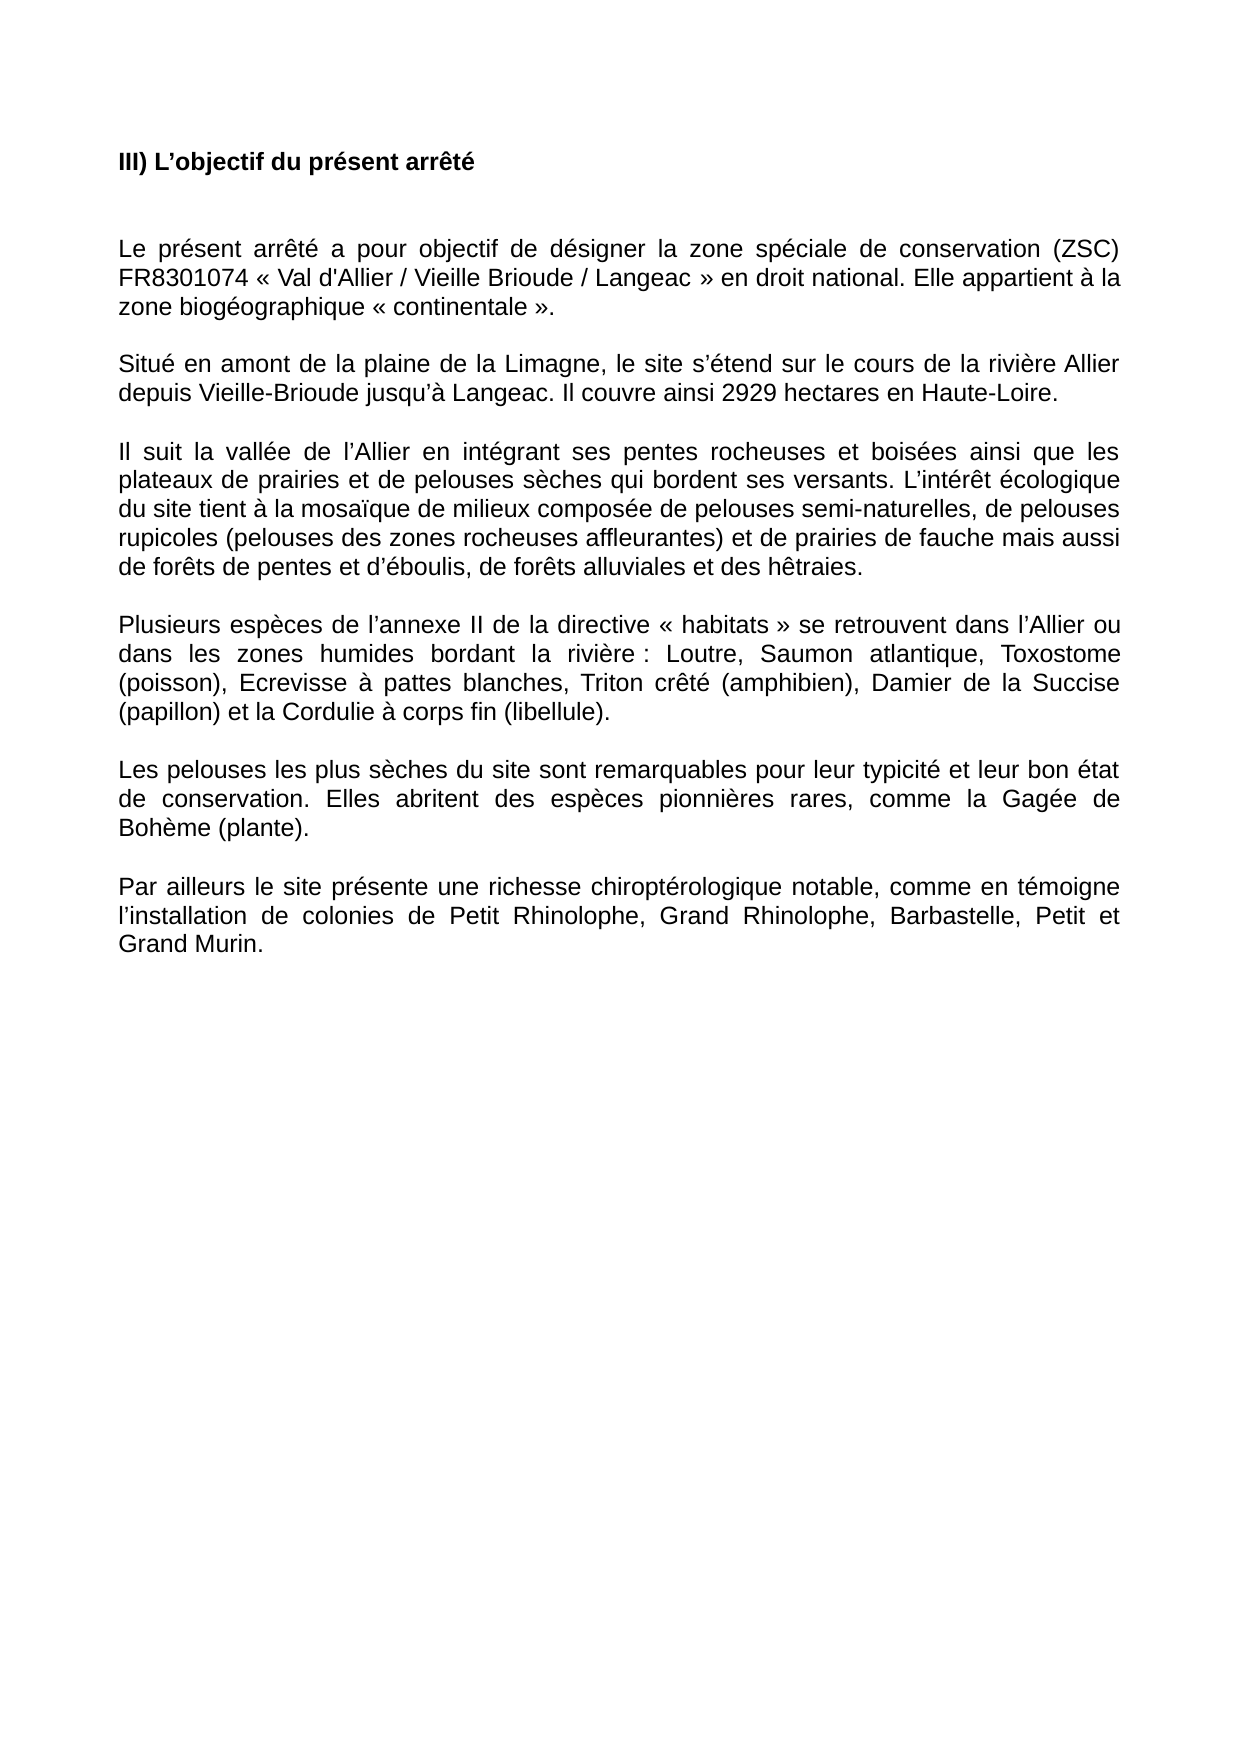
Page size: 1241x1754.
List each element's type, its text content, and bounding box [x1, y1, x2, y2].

text Par ailleurs le site présente une richesse chiroptérologique notable, comme en témoigne l’installation de colonies de Petit Rhinolophe, Grand Rhinolophe, Barbastelle, Petit et Grand Murin. [118, 872, 1122, 958]
text Situé en amont de la plaine de la Limagne, le site s’étend sur le cours de la rivière Allier depuis Vieille-Brioude jusqu’à Langeac. Il couvre ainsi 2929 hectares en Haute-Loire. [118, 349, 1122, 406]
text Les pelouses les plus sèches du site sont remarquables pour leur typicité et leur bon état de conservation. Elles abritent des espèces pionnières rares, comme la Gagée de Bohème (plante). [118, 756, 1122, 842]
text Il suit la vallée de l’Allier en intégrant ses pentes rocheuses et boisées ainsi que les plateaux de prairies et de pelouses sèches qui bordent ses versants. L’intérêt écologique du site tient à la mosaïque de milieux composée de pelouses semi-naturelles, de pelouses rupicoles (pelouses des zones rocheuses affleurantes) et de prairies de fauche mais aussi de forêts de pentes et d’éboulis, de forêts alluviales et des hêtraies. [118, 437, 1122, 580]
text Le présent arrêté a pour objectif de désigner la zone spéciale de conservation (ZSC) FR8301074 « Val d'Allier / Vieille Brioude / Langeac » en droit national. Elle appartient à la zone biogéographique « continentale ». [118, 234, 1122, 320]
text Plusieurs espèces de l’annexe II de la directive « habitats » se retrouvent dans l’Allier ou dans les zones humides bordant la rivière : Loutre, Saumon atlantique, Toxostome (poisson), Ecrevisse à pattes blanches, Triton crêté (amphibien), Damier de la Succise (papillon) et la Cordulie à corps fin (libellule). [118, 610, 1122, 725]
text III) L’objectif du présent arrêté [118, 147, 1122, 176]
